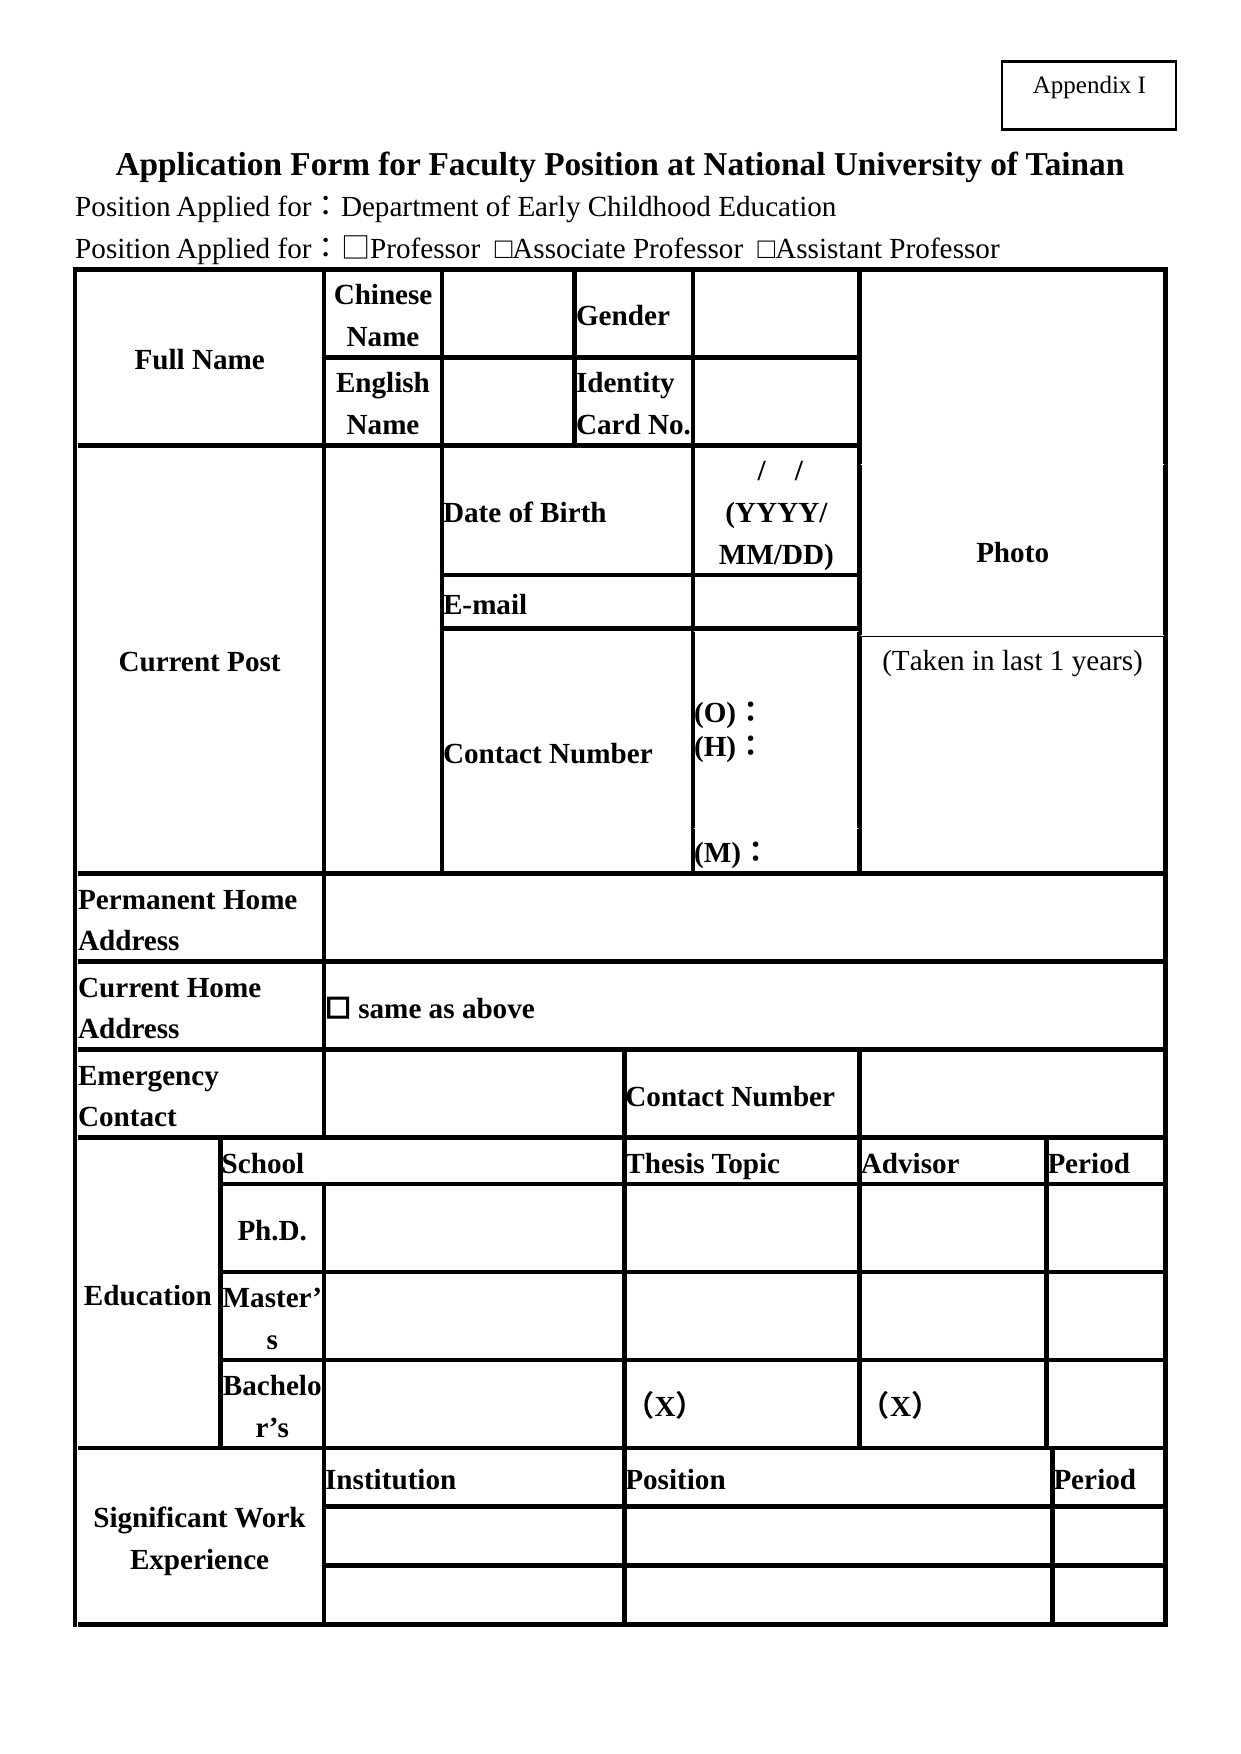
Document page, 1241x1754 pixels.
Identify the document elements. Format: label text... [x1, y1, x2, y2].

table_header Gender [577, 272, 691, 355]
table_cell [862, 1052, 1163, 1135]
text Application Form for Faculty Position at National University of Tainan [75, 144, 1165, 182]
table_cell Current Home Address [77, 960, 322, 1047]
table_cell [627, 1568, 1050, 1622]
table_header Chinese Name [326, 272, 440, 355]
table_cell [326, 1274, 622, 1358]
table_cell （X） [627, 1362, 857, 1446]
table_cell E-mail [444, 577, 691, 626]
table_cell Period [1049, 1140, 1163, 1182]
table_cell [695, 577, 857, 626]
table_cell Period [1055, 1450, 1163, 1504]
table_cell [862, 1274, 1044, 1358]
table_cell Contact Number [627, 1052, 857, 1135]
table_cell (M)： [695, 829, 857, 871]
table_cell / / (YYYY/MM/DD) [695, 448, 857, 572]
table_cell Date of Birth [444, 448, 691, 572]
table_cell [326, 876, 1163, 959]
table_cell [1049, 1362, 1163, 1446]
table_cell Contact Number [444, 631, 691, 871]
table_cell [1055, 1509, 1163, 1563]
table_cell [627, 1186, 857, 1269]
table_cell Position [627, 1450, 1050, 1504]
table_header Full Name [77, 272, 322, 443]
table_cell Advisor [862, 1140, 1044, 1182]
text Position Applied for：Department of Early Childhood Education [75, 182, 1165, 224]
text Position Applied for：□Professor □Associate Professor □Assistant Professor [75, 224, 1165, 267]
table_cell Master’s [223, 1274, 322, 1358]
table_cell Thesis Topic [627, 1140, 857, 1182]
table_cell [326, 1186, 622, 1269]
table_cell [444, 360, 572, 443]
table_header [862, 272, 1163, 464]
table_cell [326, 448, 440, 871]
table_header Photo [862, 465, 1163, 635]
table_cell Education [77, 1136, 218, 1446]
table_cell [326, 1052, 622, 1135]
table_header (Taken in last 1 years) [862, 637, 1163, 871]
table_cell Identity Card No. [577, 360, 691, 443]
table_cell Current Post [77, 444, 322, 871]
table_cell [695, 360, 857, 443]
table_cell [627, 1274, 857, 1358]
table_cell [1049, 1274, 1163, 1358]
table_cell Ph.D. [223, 1186, 322, 1269]
table_cell [1055, 1568, 1163, 1622]
table_cell [627, 1509, 1050, 1563]
table_cell [326, 1509, 622, 1563]
table_cell Emergency Contact [77, 1048, 322, 1135]
table_cell [1049, 1186, 1163, 1269]
table_cell [326, 1568, 622, 1622]
table_cell Significant Work Experience [77, 1447, 322, 1622]
table_cell Bachelor’s [223, 1362, 322, 1446]
table_cell [862, 1186, 1044, 1269]
table_cell （X） [862, 1362, 1044, 1446]
table_cell English Name [326, 360, 440, 443]
text Appendix I [1018, 70, 1160, 99]
table_cell Permanent Home Address [77, 872, 322, 959]
table_header [695, 272, 857, 355]
table_cell School [223, 1140, 622, 1182]
table_cell [326, 1362, 622, 1446]
table_cell  same as above [326, 964, 1163, 1047]
table_cell (O)： (H)： [695, 632, 857, 828]
table_header [444, 272, 572, 355]
table_cell Institution [326, 1450, 622, 1504]
